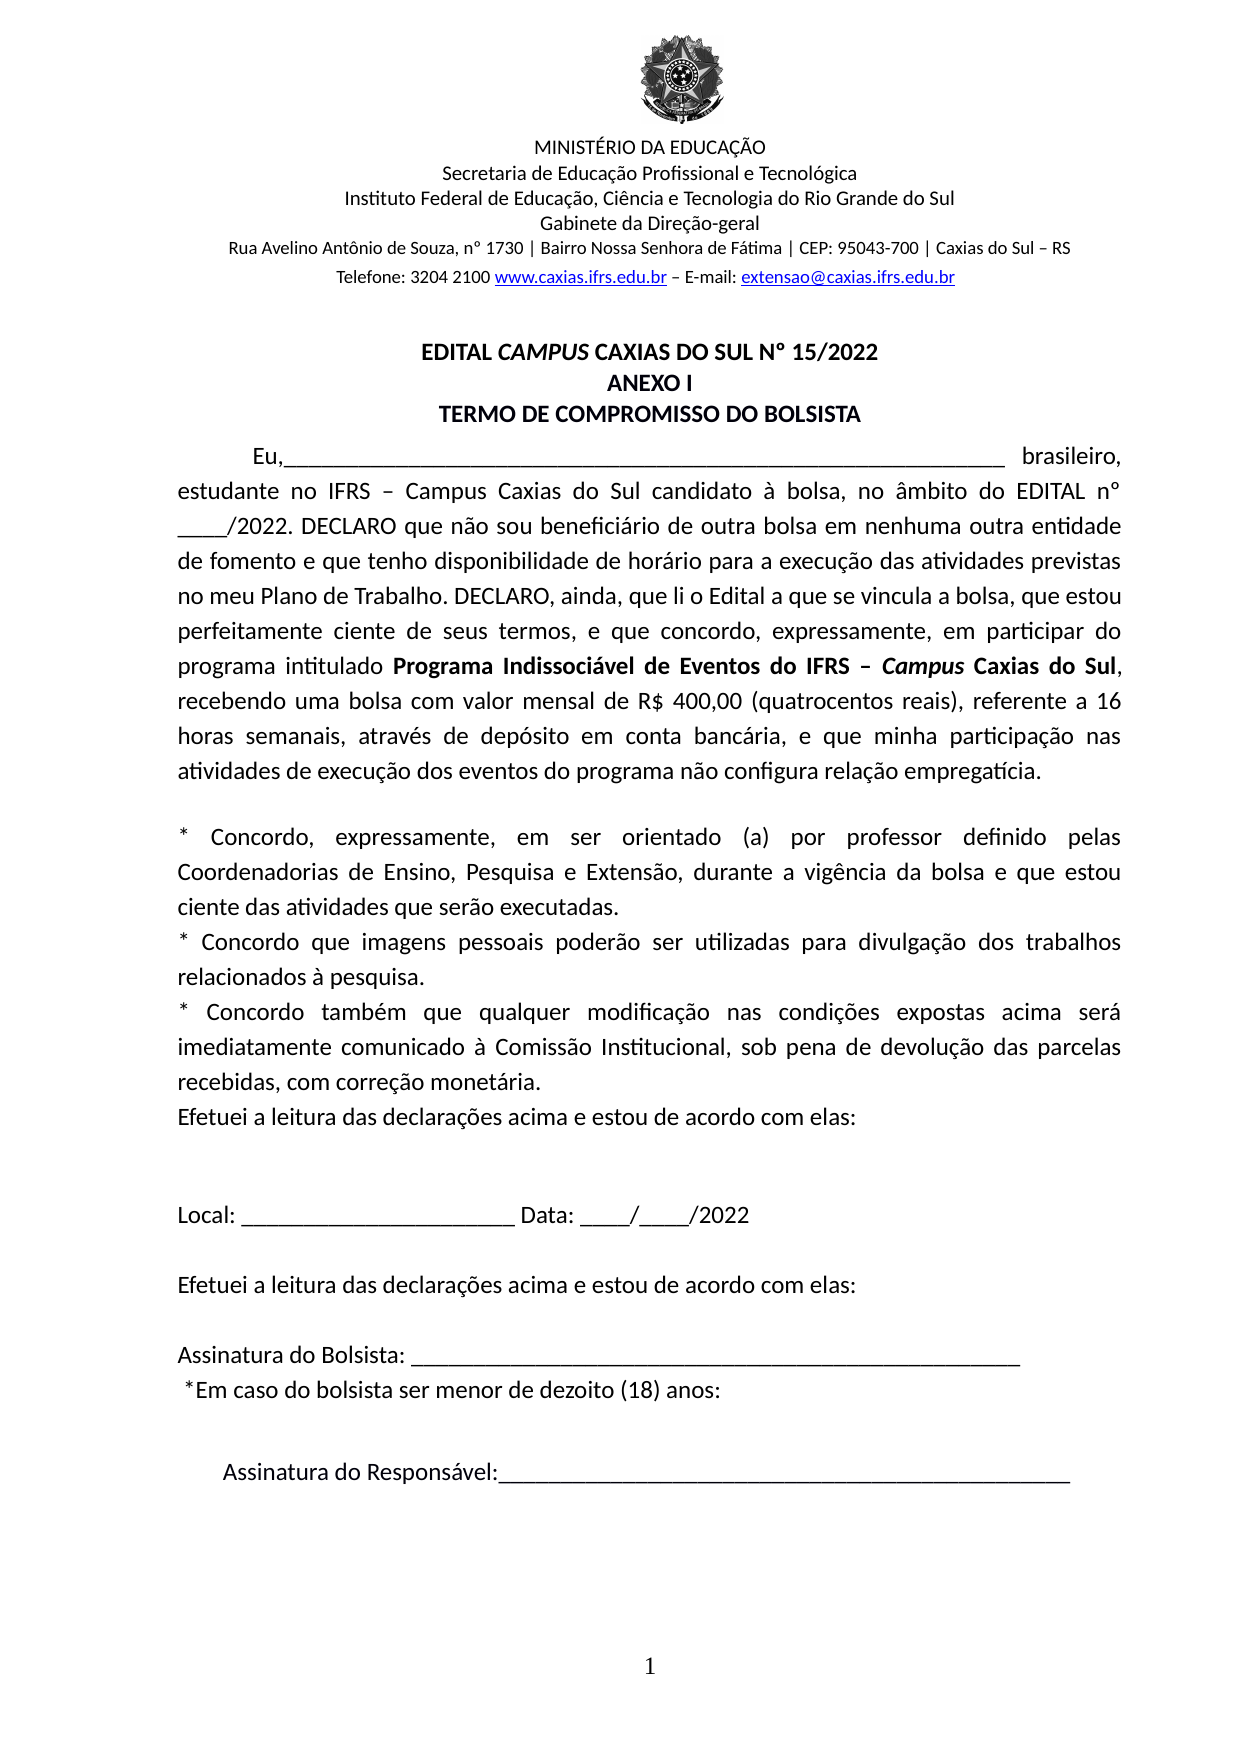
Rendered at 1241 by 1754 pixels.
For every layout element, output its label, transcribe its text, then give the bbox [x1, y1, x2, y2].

picture [640, 35, 724, 124]
text Efetuei a leitura das declarações acima e estou de acordo com elas: [177, 1101, 1122, 1131]
text *Em caso do bolsista ser menor de dezoito (18) anos: [177, 1374, 1122, 1405]
text * Concordo, expressamente, em ser orientado (a) por professor definido pelas Coordenadorias de Ensino, Pesquisa e Extensão, durante a vigência da bolsa e que estou ciente das atividades que serão executadas. [177, 821, 1122, 921]
text Eu,__________________________________________________________ brasileiro, estudante no IFRS – Campus Caxias do Sul candidato à bolsa, no âmbito do EDITAL nº ____/2022. DECLARO que não sou beneficiário de outra bolsa em nenhuma outra entidade de fomento e que tenho disponibilidade de horário para a execução das atividades previstas no meu Plano de Trabalho. DECLARO, ainda, que li o Edital a que se vincula a bolsa, que estou perfeitamente ciente de seus termos, e que concordo, expressamente, em participar do programa intitulado Programa Indissociável de Eventos do IFRS – Campus Caxias do Sul, recebendo uma bolsa com valor mensal de R$ 400,00 (quatrocentos reais), referente a 16 horas semanais, através de depósito em conta bancária, e que minha participação nas atividades de execução dos eventos do programa não configura relação empregatícia. [177, 440, 1122, 786]
text Assinatura do Responsável:______________________________________________ [177, 1456, 1122, 1487]
text Assinatura do Bolsista: _________________________________________________ [177, 1339, 1122, 1370]
text Efetuei a leitura das declarações acima e estou de acordo com elas: [177, 1269, 1122, 1300]
text * Concordo também que qualquer modificação nas condições expostas acima será imediatamente comunicado à Comissão Institucional, sob pena de devolução das parcelas recebidas, com correção monetária. [177, 996, 1122, 1096]
text EDITAL CAMPUS CAXIAS DO SUL Nº 15/2022 [177, 336, 1122, 366]
text * Concordo que imagens pessoais poderão ser utilizadas para divulgação dos trabalhos relacionados à pesquisa. [177, 926, 1122, 991]
text ANEXO I TERMO DE COMPROMISSO DO BOLSISTA [177, 368, 1122, 429]
text Local: ______________________ Data: ____/____/2022 [177, 1199, 1122, 1230]
